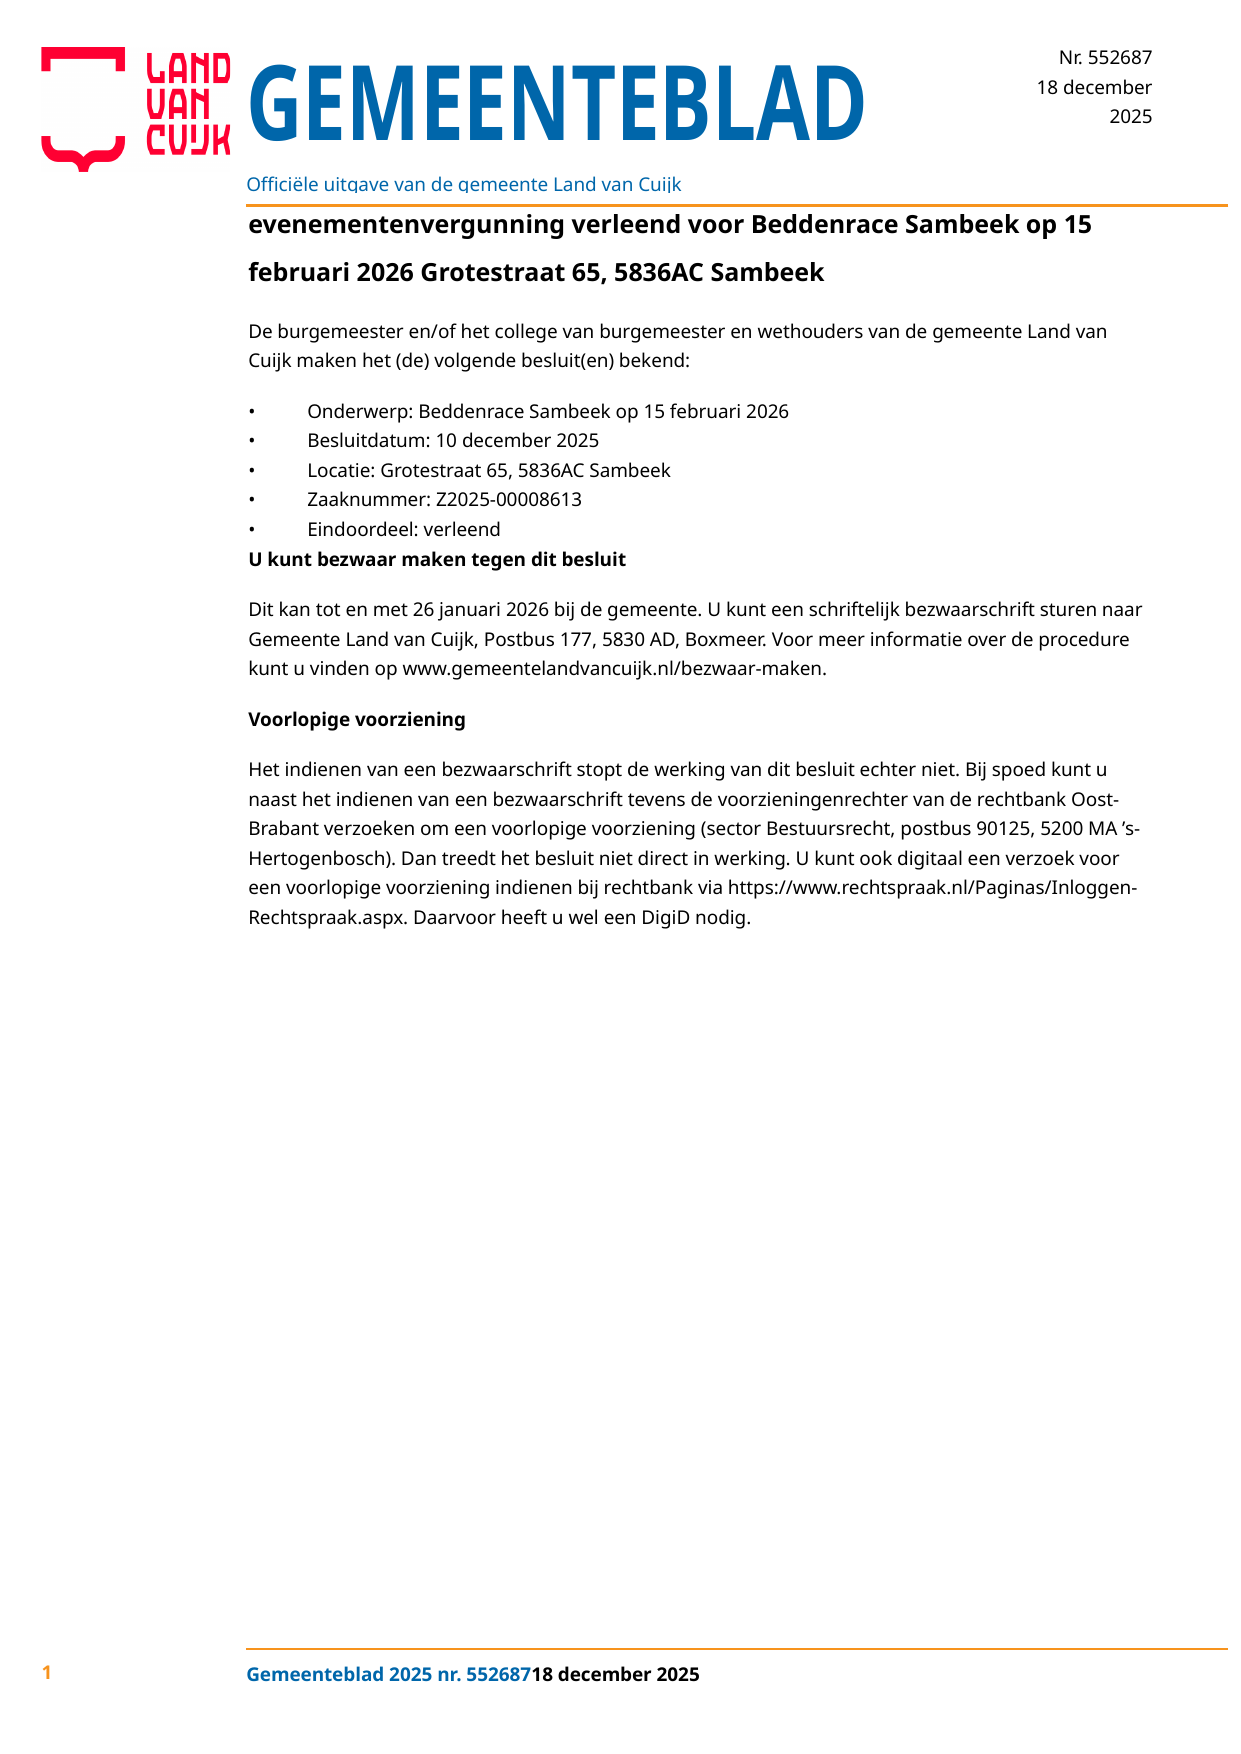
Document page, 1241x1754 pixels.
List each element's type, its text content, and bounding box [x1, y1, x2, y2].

picture [41, 47, 231, 172]
list Besluitdatum: 10 december 2025 [248, 427, 1152, 453]
text Voorlopige voorziening [248, 706, 1152, 732]
text evenementenvergunning verleend voor Beddenrace Sambeek op 15 februari 2026 Grotestraat 65, 5836AC Sambeek [248, 207, 1152, 288]
text Dit kan tot en met 26 januari 2026 bij de gemeente. U kunt een schriftelijk bezwaarschrift sturen naar Gemeente Land van Cuijk, Postbus 177, 5830 AD, Boxmeer. Voor meer informatie over de procedure kunt u vinden op www.gemeentelandvancuijk.nl/bezwaar-maken. [248, 596, 1152, 681]
text U kunt bezwaar maken tegen dit besluit [248, 546, 1152, 572]
text Het indienen van een bezwaarschrift stopt de werking van dit besluit echter niet. Bij spoed kunt u naast het indienen van een bezwaarschrift tevens de voorzieningenrechter van de rechtbank Oost-Brabant verzoeken om een voorlopige voorziening (sector Bestuursrecht, postbus 90125, 5200 MA ’s-Hertogenbosch). Dan treedt het besluit niet direct in werking. U kunt ook digitaal een verzoek voor een voorlopige voorziening indienen bij rechtbank via https://www.rechtspraak.nl/Paginas/Inloggen-Rechtspraak.aspx. Daarvoor heeft u wel een DigiD nodig. [248, 756, 1152, 930]
list Locatie: Grotestraat 65, 5836AC Sambeek [248, 457, 1152, 483]
list Onderwerp: Beddenrace Sambeek op 15 februari 2026 [248, 398, 1152, 424]
text De burgemeester en/of het college van burgemeester en wethouders van de gemeente Land van Cuijk maken het (de) volgende besluit(en) bekend: [248, 318, 1152, 373]
list Zaaknummer: Z2025-00008613 [248, 487, 1152, 512]
list Eindoordeel: verleend [248, 516, 1152, 542]
